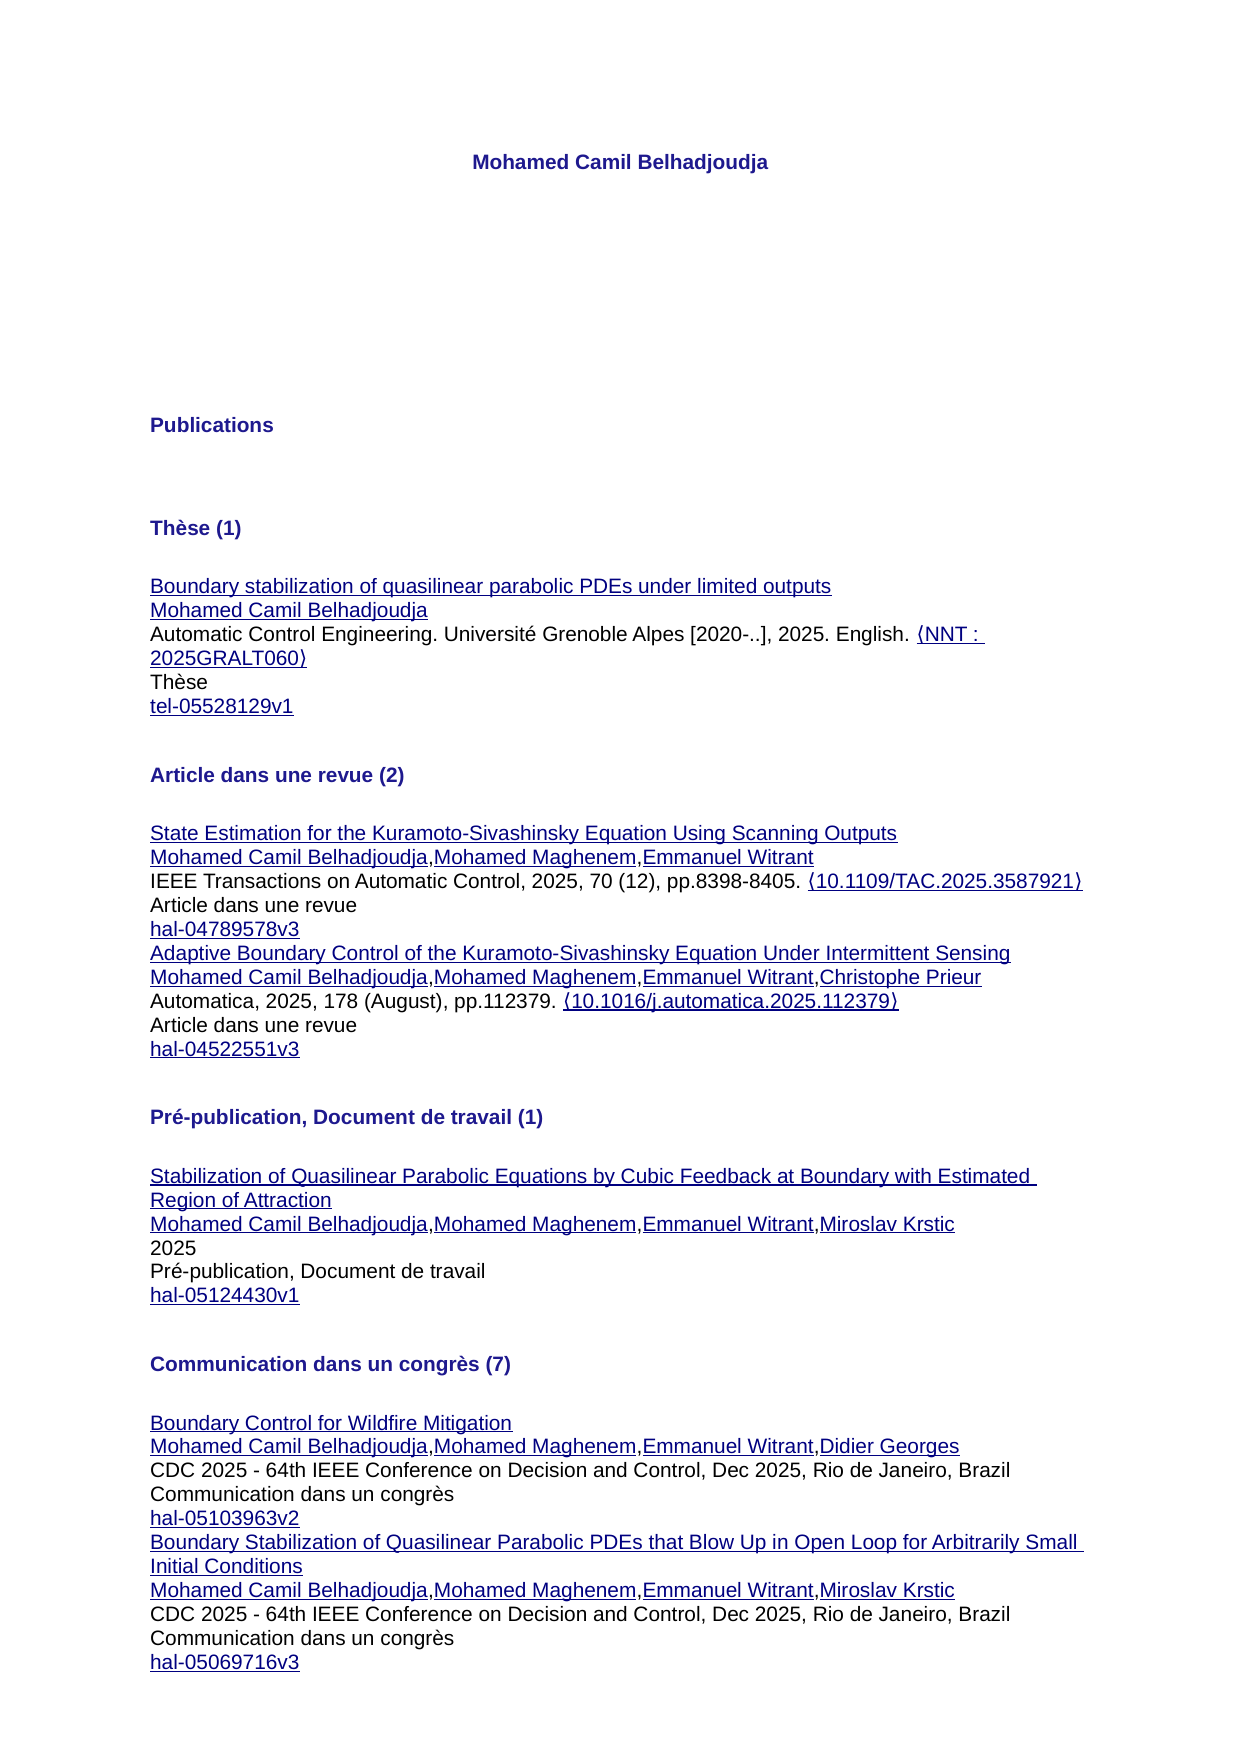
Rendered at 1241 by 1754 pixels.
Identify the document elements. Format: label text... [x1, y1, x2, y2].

table_cell Adaptive Boundary Control of the Kuramoto-Sivashinsky Equation Under Intermittent Sensing Mohamed Camil Belhadjoudja,Mohamed Maghenem,Emmanuel Witrant,Christophe Prieur Automatica, 2025, 178 (August), pp.112379. ⟨10.1016/j.automatica.2025.112379⟩ Article dans une revue hal-04522551v3 [150, 941, 1090, 1060]
subtitle Thèse (1) [150, 516, 1090, 539]
subtitle Article dans une revue (2) [150, 762, 1090, 786]
table_cell Boundary Stabilization of Quasilinear Parabolic PDEs that Blow Up in Open Loop for Arbitrarily Small Initial Conditions Mohamed Camil Belhadjoudja,Mohamed Maghenem,Emmanuel Witrant,Miroslav Krstic CDC 2025 - 64th IEEE Conference on Decision and Control, Dec 2025, Rio de Janeiro, Brazil Communication dans un congrès hal-05069716v3 [150, 1530, 1090, 1674]
table_header State Estimation for the Kuramoto-Sivashinsky Equation Using Scanning Outputs Mohamed Camil Belhadjoudja,Mohamed Maghenem,Emmanuel Witrant IEEE Transactions on Automatic Control, 2025, 70 (12), pp.8398-8405. ⟨10.1109/TAC.2025.3587921⟩ Article dans une revue hal-04789578v3 [150, 821, 1090, 941]
table_header Stabilization of Quasilinear Parabolic Equations by Cubic Feedback at Boundary with Estimated Region of Attraction Mohamed Camil Belhadjoudja,Mohamed Maghenem,Emmanuel Witrant,Miroslav Krstic 2025 Pré-publication, Document de travail hal-05124430v1 [150, 1164, 1090, 1307]
subtitle Publications [150, 412, 1090, 436]
subtitle Mohamed Camil Belhadjoudja [150, 150, 1090, 174]
table_header Boundary Control for Wildfire Mitigation Mohamed Camil Belhadjoudja,Mohamed Maghenem,Emmanuel Witrant,Didier Georges CDC 2025 - 64th IEEE Conference on Decision and Control, Dec 2025, Rio de Janeiro, Brazil Communication dans un congrès hal-05103963v2 [150, 1410, 1090, 1530]
subtitle Pré-publication, Document de travail (1) [150, 1105, 1090, 1129]
table_header Boundary stabilization of quasilinear parabolic PDEs under limited outputs Mohamed Camil Belhadjoudja Automatic Control Engineering. Université Grenoble Alpes [2020-..], 2025. English. ⟨NNT : 2025GRALT060⟩ Thèse tel-05528129v1 [150, 574, 1090, 718]
subtitle Communication dans un congrès (7) [150, 1352, 1090, 1376]
